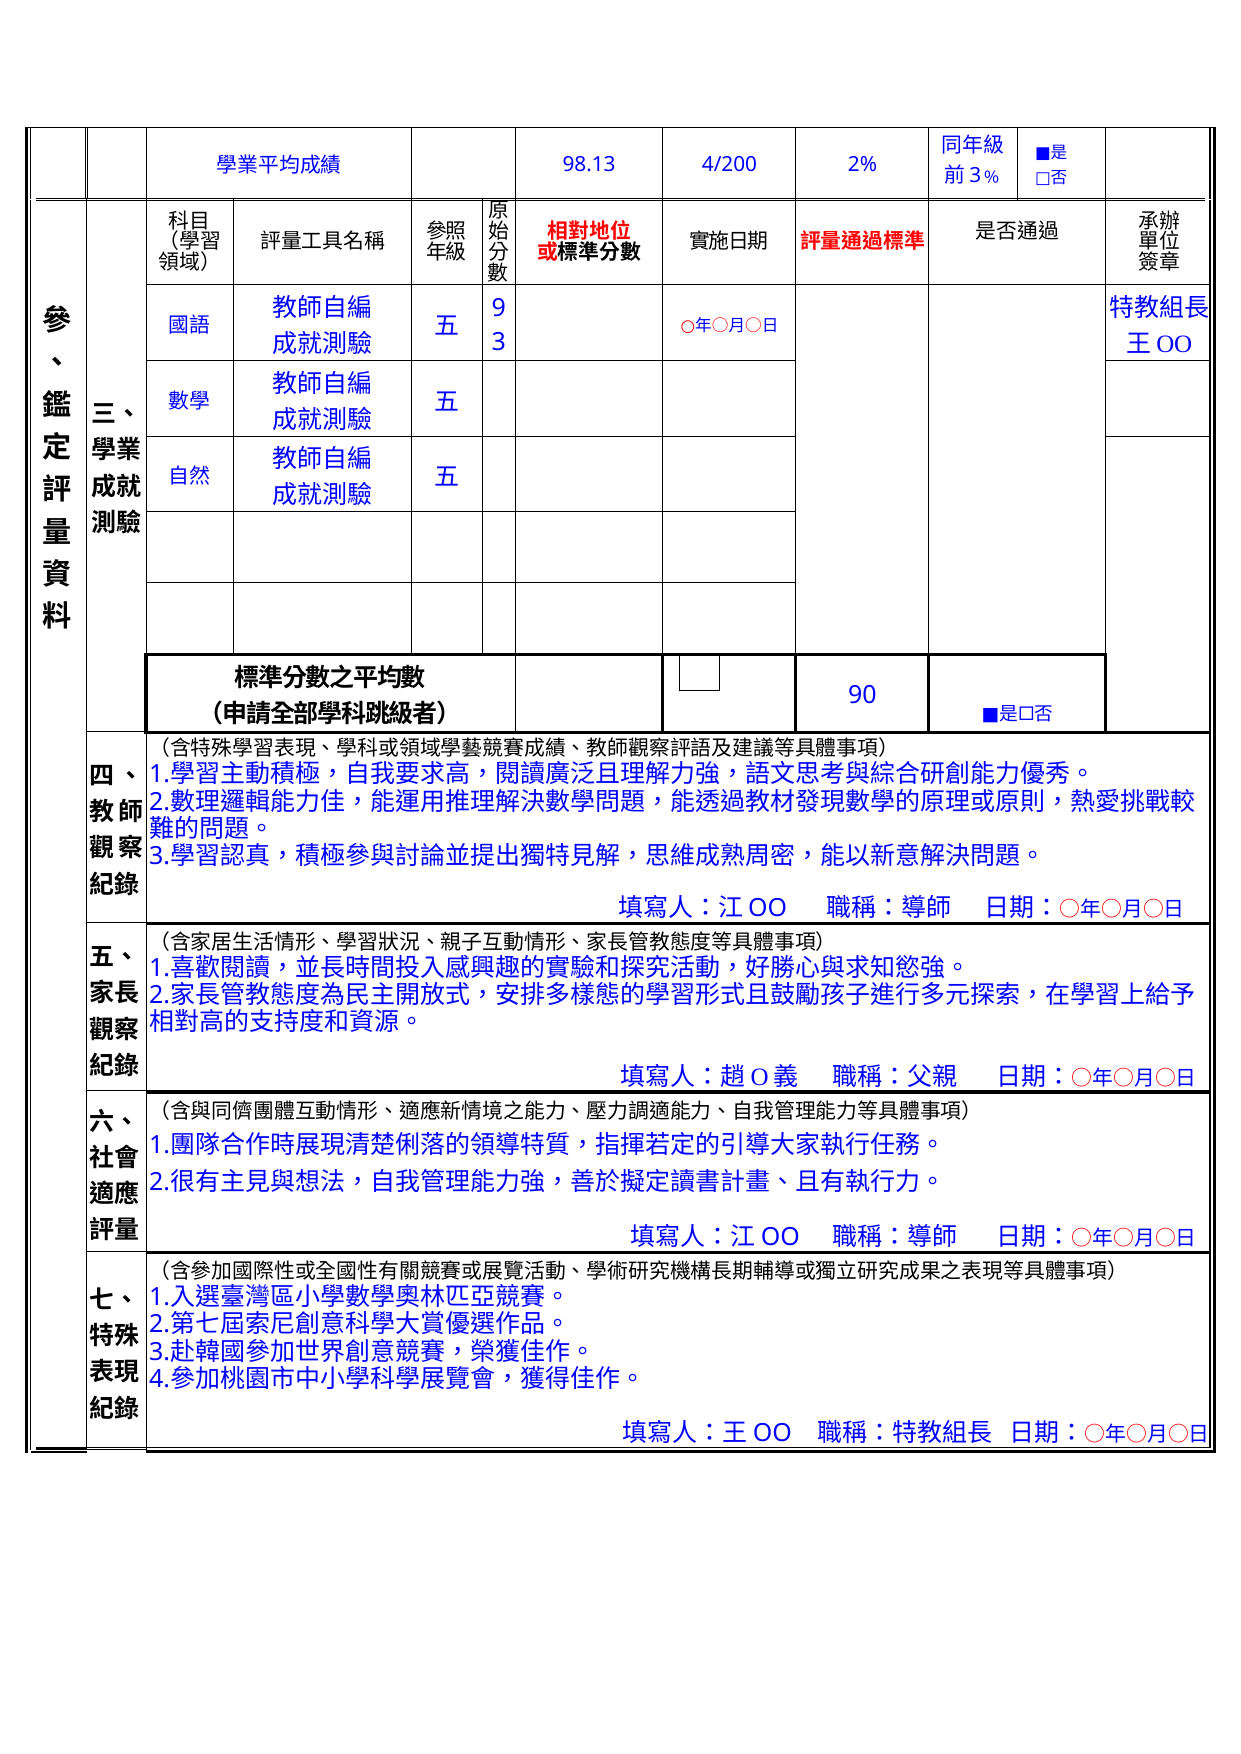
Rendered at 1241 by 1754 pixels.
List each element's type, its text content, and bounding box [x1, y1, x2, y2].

table_cell 93 [483, 285, 515, 360]
table_cell [483, 361, 515, 436]
table_cell 科目（學習領域） [147, 201, 233, 284]
table_cell [412, 128, 515, 198]
table_cell [663, 361, 795, 436]
table_cell 教師自編 成就測驗 [234, 361, 411, 436]
table_cell [516, 361, 662, 436]
table_cell ■是否 [930, 656, 1104, 731]
table_cell （含參加國際性或全國性有關競賽或展覽活動、學術研究機構長期輔導或獨立研究成果之表現等具體事項） 1.入選臺灣區小學數學奧林匹亞競賽。 2.第七屆索尼創意科學大賞優選作品。 3.赴韓國參加世界創意競賽，榮獲佳作。 4.參加桃園市中小學科學展覽會，獲得佳作。 填寫人：王OO 職稱：特教組長 日期：○年○月○日 [147, 1254, 1209, 1447]
table_cell [516, 512, 662, 582]
table_cell [88, 128, 146, 198]
table_cell 參 、 鑑定評量資料 [28, 198, 86, 731]
table_cell 五、 家長 觀察 紀錄 [87, 923, 146, 1090]
table_cell 五 [412, 285, 482, 360]
table_cell 五 [412, 437, 482, 511]
table_cell [1106, 128, 1209, 198]
table_cell 五 [412, 361, 482, 436]
table_cell ■是 □否 [1018, 128, 1084, 198]
table_cell [680, 656, 719, 690]
table_cell [31, 731, 86, 1447]
table_cell 98.13 [516, 128, 662, 198]
table_cell [1085, 128, 1105, 198]
table_cell （含特殊學習表現、學科或領域學藝競賽成績、教師觀察評語及建議等具體事項） 1.學習主動積極，自我要求高，閱讀廣泛且理解力強，語文思考與綜合研創能力優秀。 2.數理邏輯能力佳，能運用推理解決數學問題，能透過教材發現數學的原理或原則，熱愛挑戰較難的問題。 3.學習認真，積極參與討論並提出獨特見解，思維成熟周密，能以新意解決問題。 填寫人：江OO 職稱：導師 日期：○年○月○日 [147, 734, 1209, 922]
table_cell [516, 437, 662, 511]
table_cell 特教組長 王OO [1106, 285, 1209, 360]
table_cell 國語 [147, 285, 233, 360]
table_cell [796, 285, 928, 653]
table_cell 教師自編 成就測驗 [234, 285, 411, 360]
table_cell [147, 583, 233, 653]
table_cell （含家居生活情形、學習狀況、親子互動情形、家長管教態度等具體事項） 1.喜歡閱讀，並長時間投入感興趣的實驗和探究活動，好勝心與求知慾強。 2.家長管教態度為民主開放式，安排多樣態的學習形式且鼓勵孩子進行多元探索，在學習上給予相對高的支持度和資源。 填寫人：趙O義 職稱：父親 日期：○年○月○日 [147, 925, 1209, 1090]
table_cell 參照 年級 [412, 201, 482, 284]
table_cell 教師自編 成就測驗 [234, 437, 411, 511]
table_cell [483, 583, 515, 653]
table_cell [234, 583, 411, 653]
table_cell [929, 285, 1105, 653]
table_cell [663, 512, 795, 582]
table_cell 相對地位 或標準分數 [516, 201, 662, 284]
table_cell 同年級前3﹪ [929, 128, 1017, 198]
table_cell [516, 285, 662, 360]
table_cell 實施日期 [663, 201, 795, 284]
table_cell ○年○月○日 [663, 285, 795, 360]
table_cell 七、 特殊 表現 紀錄 [87, 1252, 146, 1447]
table_cell 90 [797, 656, 927, 731]
table_cell （含與同儕團體互動情形、適應新情境之能力、壓力調適能力、自我管理能力等具體事項） 1.團隊合作時展現清楚俐落的領導特質，指揮若定的引導大家執行任務。 2.很有主見與想法，自我管理能力強，善於擬定讀書計畫、且有執行力。 填寫人：江OO 職稱：導師 日期：○年○月○日 [147, 1094, 1209, 1251]
table_cell 是否通過 [929, 201, 1105, 284]
table_cell [664, 656, 794, 731]
table_cell [663, 437, 795, 511]
table_cell [412, 583, 482, 653]
table_cell 4/200 [663, 128, 795, 198]
table_cell 四、教師觀察紀錄 [87, 732, 146, 922]
table_cell 標準分數之平均數 （申請全部學科跳級者） [148, 656, 515, 731]
table_cell [483, 512, 515, 582]
table_cell 數學 [147, 361, 233, 436]
table_cell 六、 社會 適應 評量 [87, 1091, 146, 1251]
table_cell [412, 512, 482, 582]
table_cell [516, 656, 661, 731]
table_cell [31, 128, 85, 198]
table_cell 評量工具名稱 [234, 201, 411, 284]
table_cell [147, 512, 233, 582]
table_cell [1106, 437, 1209, 731]
table_cell 學業平均成績 [147, 128, 411, 198]
table_cell 自然 [147, 437, 233, 511]
table_cell 評量通過標準 [796, 201, 928, 284]
table_cell 原始分數 [483, 201, 515, 284]
table_cell [234, 512, 411, 582]
table_cell 承辦 單位 簽章 [1106, 198, 1212, 284]
table_cell [663, 583, 795, 653]
table_cell [1106, 361, 1209, 436]
table_cell [483, 437, 515, 511]
table_cell 三、 學業成就測驗 [87, 201, 146, 731]
table_cell 2% [796, 128, 928, 198]
table_cell [516, 583, 662, 653]
